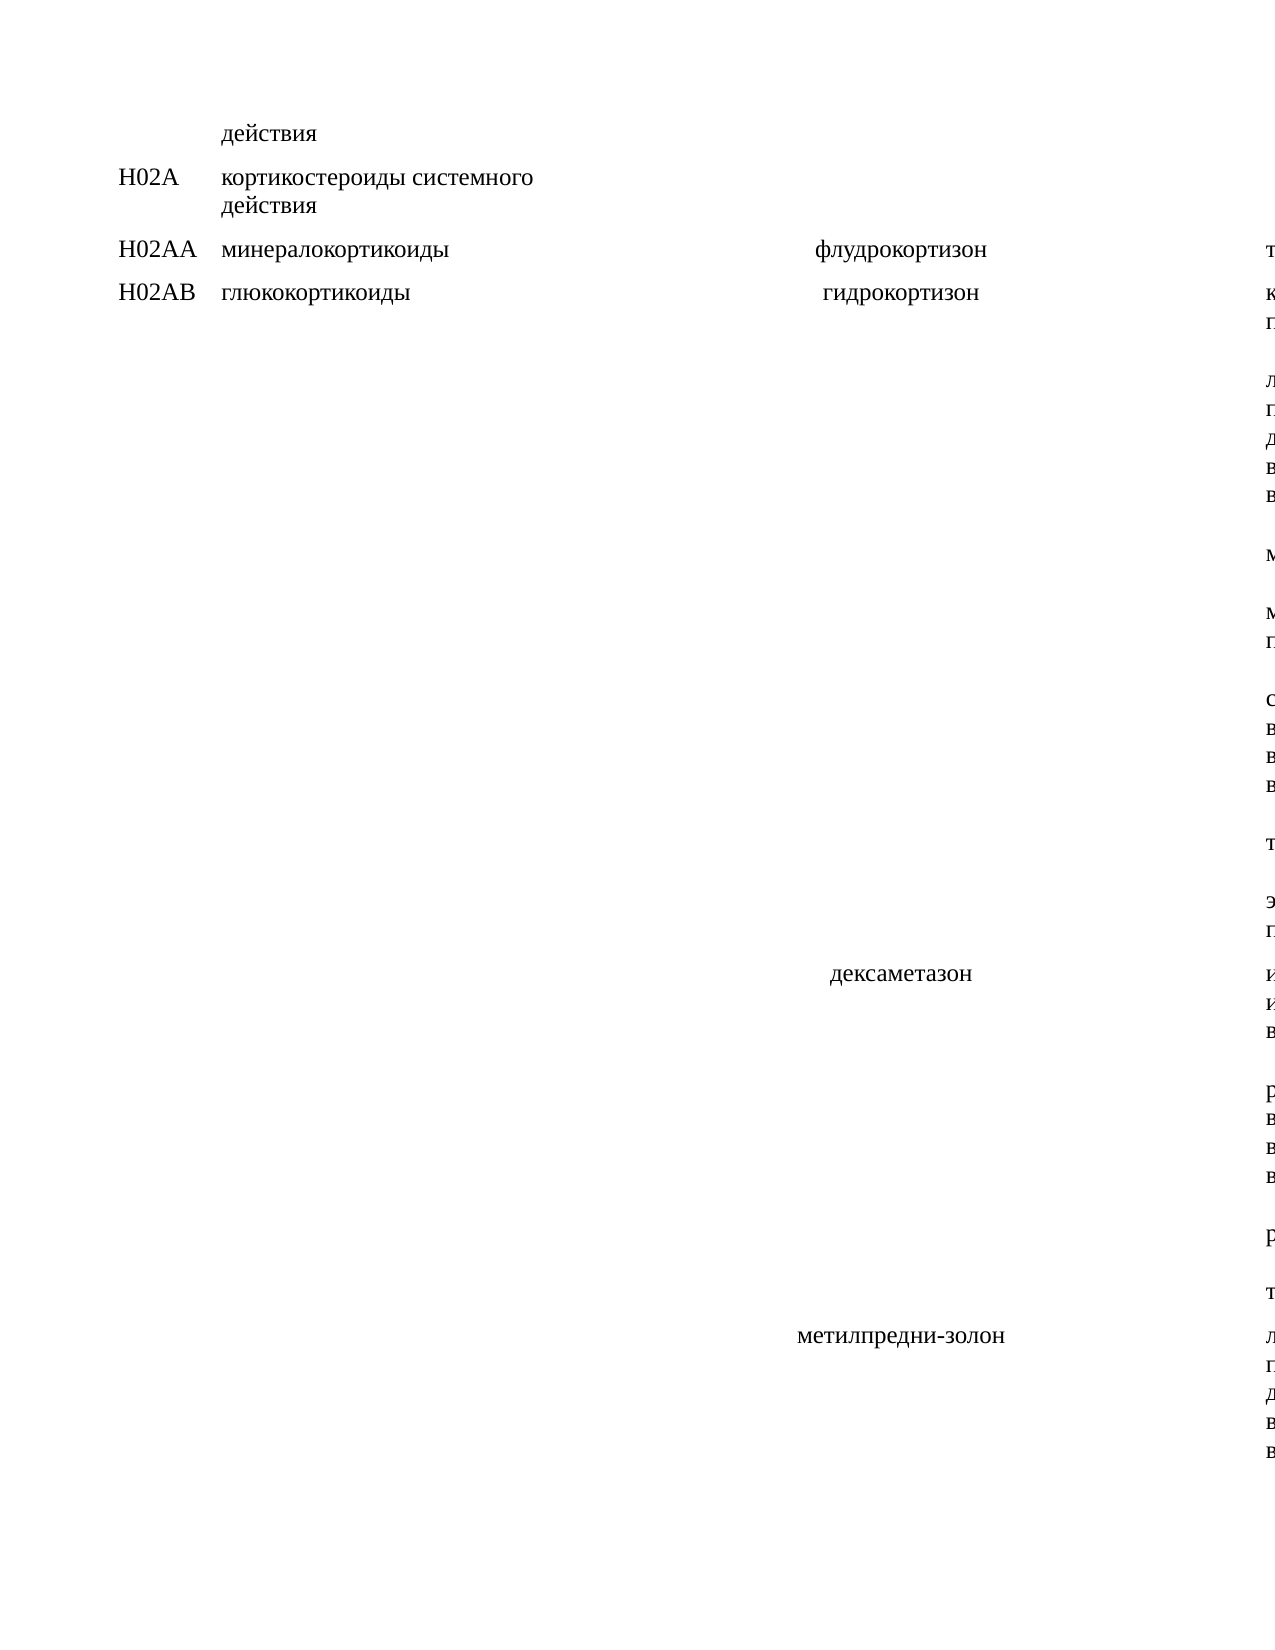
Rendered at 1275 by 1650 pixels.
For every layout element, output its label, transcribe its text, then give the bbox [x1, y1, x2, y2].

table_cell метилпредни-золон [537, 1320, 1266, 1493]
table_cell [537, 162, 1266, 234]
table_cell [1266, 162, 1275, 234]
table_cell [118, 1320, 221, 1493]
table_cell H02AA [118, 234, 221, 277]
table_cell дексаметазон [537, 958, 1266, 1320]
table_cell флудрокортизон [537, 234, 1266, 277]
table_cell гидрокортизон [537, 278, 1266, 958]
table_cell [1266, 118, 1275, 162]
table_cell глюкокортикоиды [221, 278, 537, 958]
table_cell таблетки [1266, 247, 1275, 277]
table_cell H02A [118, 162, 221, 234]
table_cell [537, 118, 1266, 162]
table_cell кортикостероиды системного действия [221, 162, 537, 234]
table_cell [118, 958, 221, 1320]
table_cell H02AB [118, 278, 221, 958]
table_cell [118, 118, 221, 162]
table_cell [221, 1320, 537, 1493]
table_cell действия [221, 118, 537, 162]
table_cell минералокортикоиды [221, 234, 537, 277]
table_cell [221, 958, 537, 1320]
